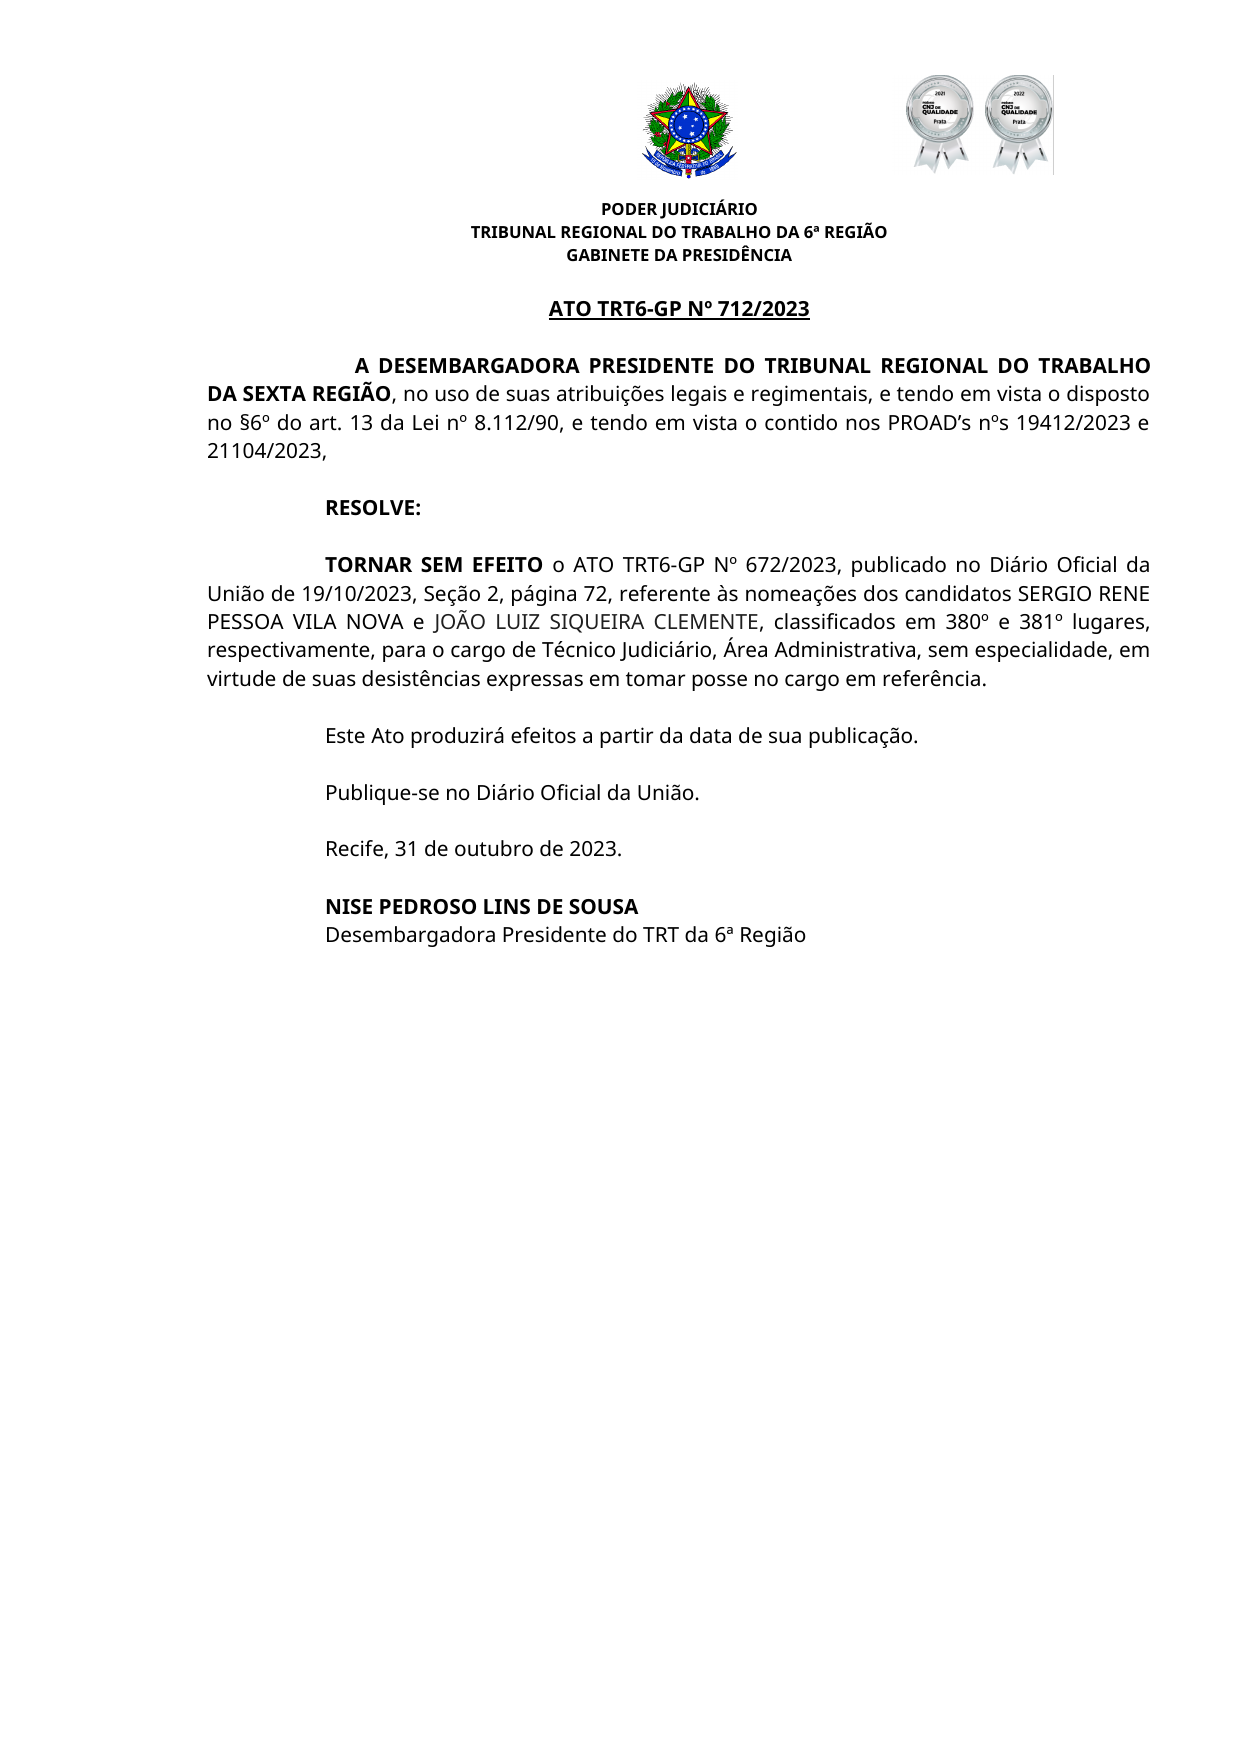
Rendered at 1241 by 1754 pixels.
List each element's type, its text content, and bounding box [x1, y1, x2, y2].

picture [891, 75, 1056, 175]
text Publique-se no Diário Oficial da União. [207, 778, 1152, 806]
text ATO TRT6-GP Nº 712/2023 [207, 294, 1152, 323]
text RESOLVE: [207, 493, 1152, 522]
text Este Ato produzirá efeitos a partir da data de sua publicação. [207, 721, 1152, 749]
text NISE PEDROSO LINS DE SOUSA [280, 892, 1152, 921]
picture [637, 80, 738, 180]
text TORNAR SEM EFEITO o ATO TRT6-GP Nº 672/2023, publicado no Diário Oficial da União de 19/10/2023, Seção 2, página 72, referente às nomeações dos candidatos SERGIO RENE PESSOA VILA NOVA e JOÃO LUIZ SIQUEIRA CLEMENTE, classificados em 380º e 381º lugares, respectivamente, para o cargo de Técnico Judiciário, Área Administrativa, sem especialidade, em virtude de suas desistências expressas em tomar posse no cargo em referência. [207, 550, 1152, 692]
text Recife, 31 de outubro de 2023. [207, 834, 1152, 863]
text Desembargadora Presidente do TRT da 6ª Região [207, 921, 1152, 949]
text A DESEMBARGADORA PRESIDENTE DO TRIBUNAL REGIONAL DO TRABALHO DA SEXTA REGIÃO, no uso de suas atribuições legais e regimentais, e tendo em vista o disposto no §6º do art. 13 da Lei nº 8.112/90, e tendo em vista o contido nos PROAD’s nºs 19412/2023 e 21104/2023, [207, 351, 1152, 465]
